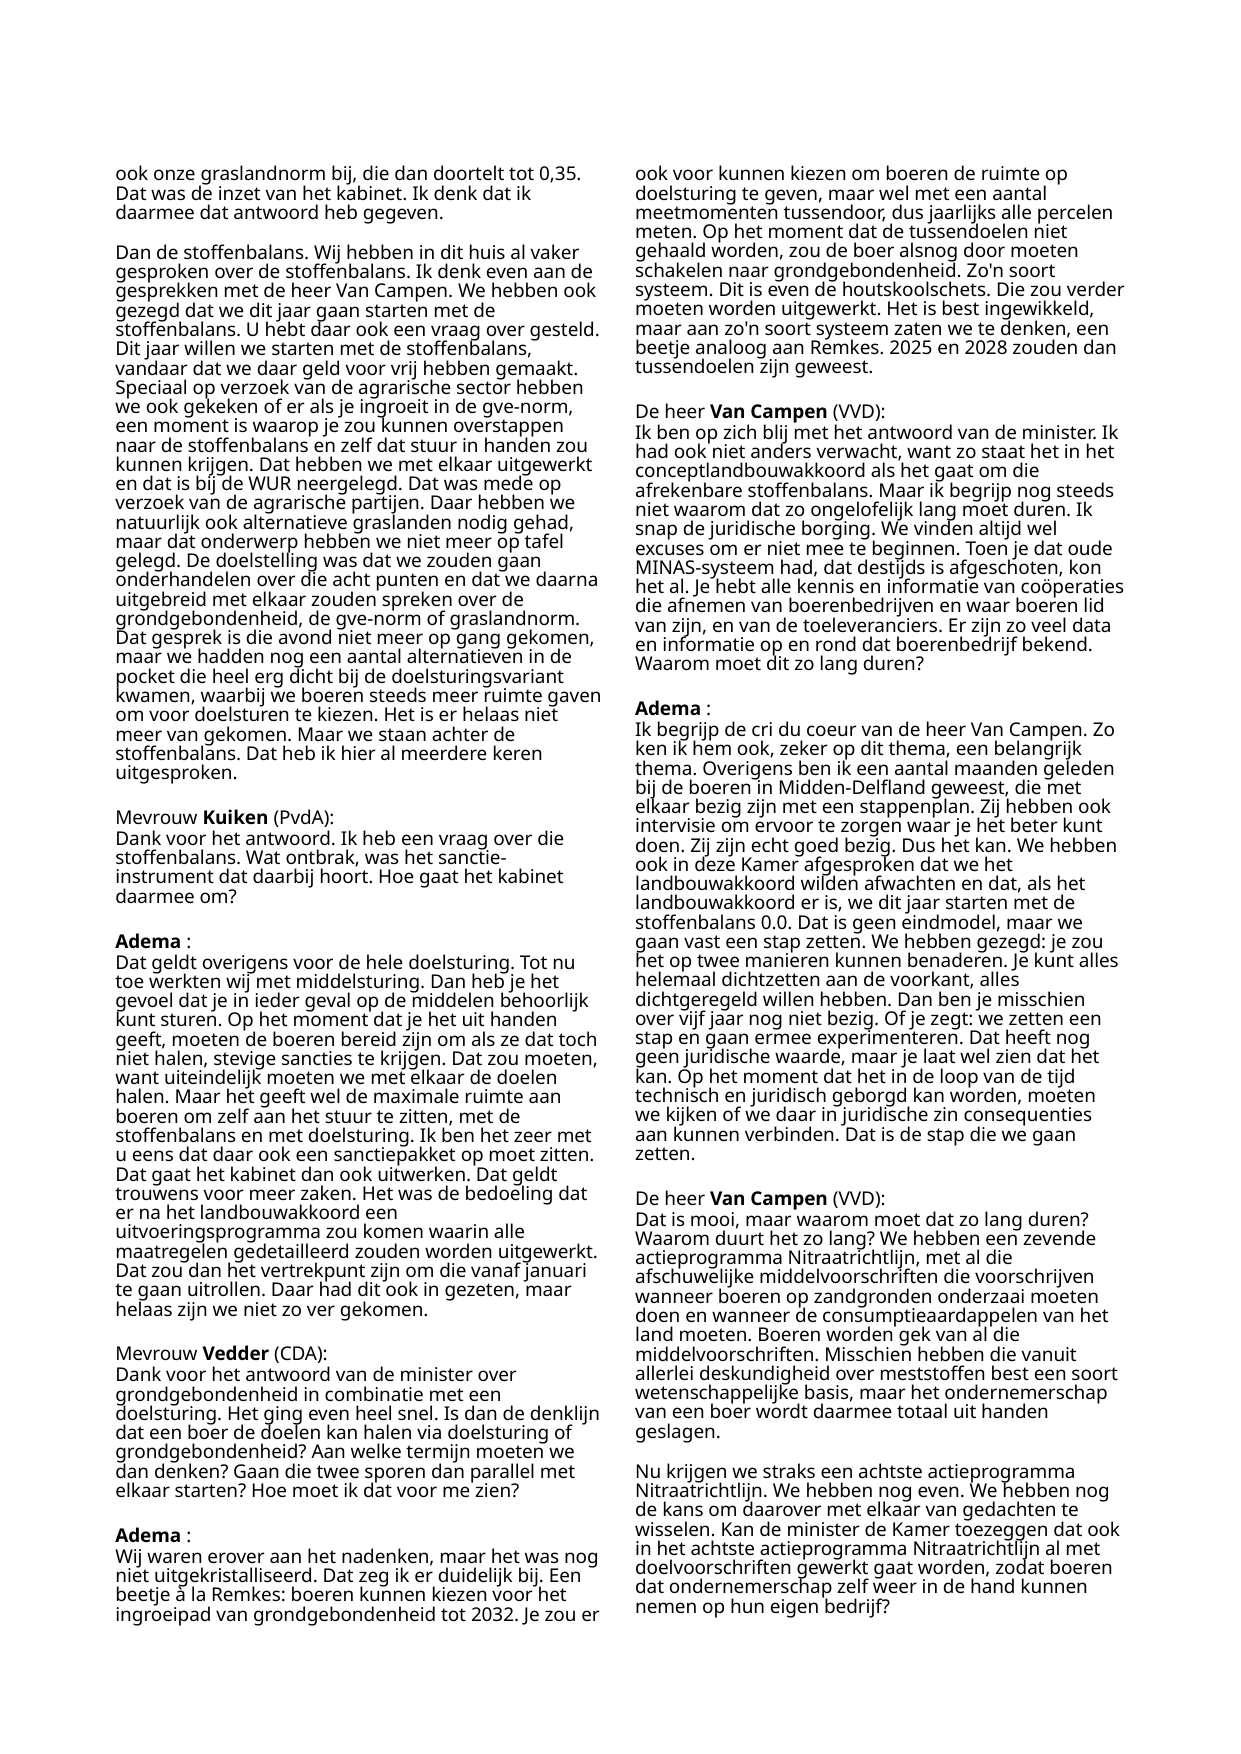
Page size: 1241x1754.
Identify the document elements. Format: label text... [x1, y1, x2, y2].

text Wij waren erover aan het nadenken, maar het was nog niet uitgekristalliseerd. Dat zeg ik er duidelijk bij. Een beetje à la Remkes: boeren kunnen kiezen voor het ingroeipad van grondgebondenheid tot 2032. Je zou er [115, 1548, 605, 1625]
text Adema : [635, 695, 1125, 721]
text Dat geldt overigens voor de hele doelsturing. Tot nu toe werkten wij met middelsturing. Dan heb je het gevoel dat je in ieder geval op de middelen behoorlijk kunt sturen. Op het moment dat je het uit handen geeft, moeten de boeren bereid zijn om als ze dat toch niet halen, stevige sancties te krijgen. Dat zou moeten, want uiteindelijk moeten we met elkaar de doelen halen. Maar het geeft wel de maximale ruimte aan boeren om zelf aan het stuur te zitten, met de stoffenbalans en met doelsturing. Ik ben het zeer met u eens dat daar ook een sanctiepakket op moet zitten. Dat gaat het kabinet dan ook uitwerken. Dat geldt trouwens voor meer zaken. Het was de bedoeling dat er na het landbouwakkoord een uitvoeringsprogramma zou komen waarin alle maatregelen gedetailleerd zouden worden uitgewerkt. Dat zou dan het vertrekpunt zijn om die vanaf januari te gaan uitrollen. Daar had dit ook in gezeten, maar helaas zijn we niet zo ver gekomen. [115, 954, 605, 1320]
text ook voor kunnen kiezen om boeren de ruimte op doelsturing te geven, maar wel met een aantal meetmomenten tussendoor, dus jaarlijks alle percelen meten. Op het moment dat de tussendoelen niet gehaald worden, zou de boer alsnog door moeten schakelen naar grondgebondenheid. Zo'n soort systeem. Dit is even de houtskoolschets. Die zou verder moeten worden uitgewerkt. Het is best ingewikkeld, maar aan zo'n soort systeem zaten we te denken, een beetje analoog aan Remkes. 2025 en 2028 zouden dan tussendoelen zijn geweest. [635, 165, 1125, 377]
text Nu krijgen we straks een achtste actieprogramma Nitraatrichtlijn. We hebben nog even. We hebben nog de kans om daarover met elkaar van gedachten te wisselen. Kan de minister de Kamer toezeggen dat ook in het achtste actieprogramma Nitraatrichtlijn al met doelvoorschriften gewerkt gaat worden, zodat boeren dat ondernemerschap zelf weer in de hand kunnen nemen op hun eigen bedrijf? [635, 1463, 1125, 1617]
text Dank voor het antwoord. Ik heb een vraag over die stoffenbalans. Wat ontbrak, was het sanctie-instrument dat daarbij hoort. Hoe gaat het kabinet daarmee om? [115, 830, 605, 907]
text Dan de stoffenbalans. Wij hebben in dit huis al vaker gesproken over de stoffenbalans. Ik denk even aan de gesprekken met de heer Van Campen. We hebben ook gezegd dat we dit jaar gaan starten met de stoffenbalans. U hebt daar ook een vraag over gesteld. Dit jaar willen we starten met de stoffenbalans, vandaar dat we daar geld voor vrij hebben gemaakt. Speciaal op verzoek van de agrarische sector hebben we ook gekeken of er als je ingroeit in de gve-norm, een moment is waarop je zou kunnen overstappen naar de stoffenbalans en zelf dat stuur in handen zou kunnen krijgen. Dat hebben we met elkaar uitgewerkt en dat is bij de WUR neergelegd. Dat was mede op verzoek van de agrarische partijen. Daar hebben we natuurlijk ook alternatieve graslanden nodig gehad, maar dat onderwerp hebben we niet meer op tafel gelegd. De doelstelling was dat we zouden gaan onderhandelen over die acht punten en dat we daarna uitgebreid met elkaar zouden spreken over de grondgebondenheid, de gve-norm of graslandnorm. Dat gesprek is die avond niet meer op gang gekomen, maar we hadden nog een aantal alternatieven in de pocket die heel erg dicht bij de doelsturingsvariant kwamen, waarbij we boeren steeds meer ruimte gaven om voor doelsturen te kiezen. Het is er helaas niet meer van gekomen. Maar we staan achter de stoffenbalans. Dat heb ik hier al meerdere keren uitgesproken. [115, 244, 605, 783]
text Mevrouw Vedder (CDA): [115, 1341, 605, 1366]
text Dat is mooi, maar waarom moet dat zo lang duren? Waarom duurt het zo lang? We hebben een zevende actieprogramma Nitraatrichtlijn, met al die afschuwelijke middelvoorschriften die voorschrijven wanneer boeren op zandgronden onderzaai moeten doen en wanneer de consumptieaardappelen van het land moeten. Boeren worden gek van al die middelvoorschriften. Misschien hebben die vanuit allerlei deskundigheid over meststoffen best een soort wetenschappelijke basis, maar het ondernemerschap van een boer wordt daarmee totaal uit handen geslagen. [635, 1211, 1125, 1442]
text Ik begrijp de cri du coeur van de heer Van Campen. Zo ken ik hem ook, zeker op dit thema, een belangrijk thema. Overigens ben ik een aantal maanden geleden bij de boeren in Midden-Delfland geweest, die met elkaar bezig zijn met een stappenplan. Zij hebben ook intervisie om ervoor te zorgen waar je het beter kunt doen. Zij zijn echt goed bezig. Dus het kan. We hebben ook in deze Kamer afgesproken dat we het landbouwakkoord wilden afwachten en dat, als het landbouwakkoord er is, we dit jaar starten met de stoffenbalans 0.0. Dat is geen eindmodel, maar we gaan vast een stap zetten. We hebben gezegd: je zou het op twee manieren kunnen benaderen. Je kunt alles helemaal dichtzetten aan de voorkant, alles dichtgeregeld willen hebben. Dan ben je misschien over vijf jaar nog niet bezig. Of je zegt: we zetten een stap en gaan ermee experimenteren. Dat heeft nog geen juridische waarde, maar je laat wel zien dat het kan. Op het moment dat het in de loop van de tijd technisch en juridisch geborgd kan worden, moeten we kijken of we daar in juridische zin consequenties aan kunnen verbinden. Dat is de stap die we gaan zetten. [635, 721, 1125, 1164]
text Adema : [115, 1522, 605, 1548]
text Mevrouw Kuiken (PvdA): [115, 804, 605, 830]
text De heer Van Campen (VVD): [635, 1185, 1125, 1211]
text Ik ben op zich blij met het antwoord van de minister. Ik had ook niet anders verwacht, want zo staat het in het conceptlandbouwakkoord als het gaat om die afrekenbare stoffenbalans. Maar ik begrijp nog steeds niet waarom dat zo ongelofelijk lang moet duren. Ik snap de juridische borging. We vinden altijd wel excuses om er niet mee te beginnen. Toen je dat oude MINAS-systeem had, dat destijds is afgeschoten, kon het al. Je hebt alle kennis en informatie van coöperaties die afnemen van boerenbedrijven en waar boeren lid van zijn, en van de toeleveranciers. Er zijn zo veel data en informatie op en rond dat boerenbedrijf bekend. Waarom moet dit zo lang duren? [635, 424, 1125, 674]
text De heer Van Campen (VVD): [635, 398, 1125, 424]
text Dank voor het antwoord van de minister over grondgebondenheid in combinatie met een doelsturing. Het ging even heel snel. Is dan de denklijn dat een boer de doelen kan halen via doelsturing of grondgebondenheid? Aan welke termijn moeten we dan denken? Gaan die twee sporen dan parallel met elkaar starten? Hoe moet ik dat voor me zien? [115, 1366, 605, 1501]
text Adema : [115, 928, 605, 954]
text ook onze graslandnorm bij, die dan doortelt tot 0,35. Dat was de inzet van het kabinet. Ik denk dat ik daarmee dat antwoord heb gegeven. [115, 165, 605, 223]
